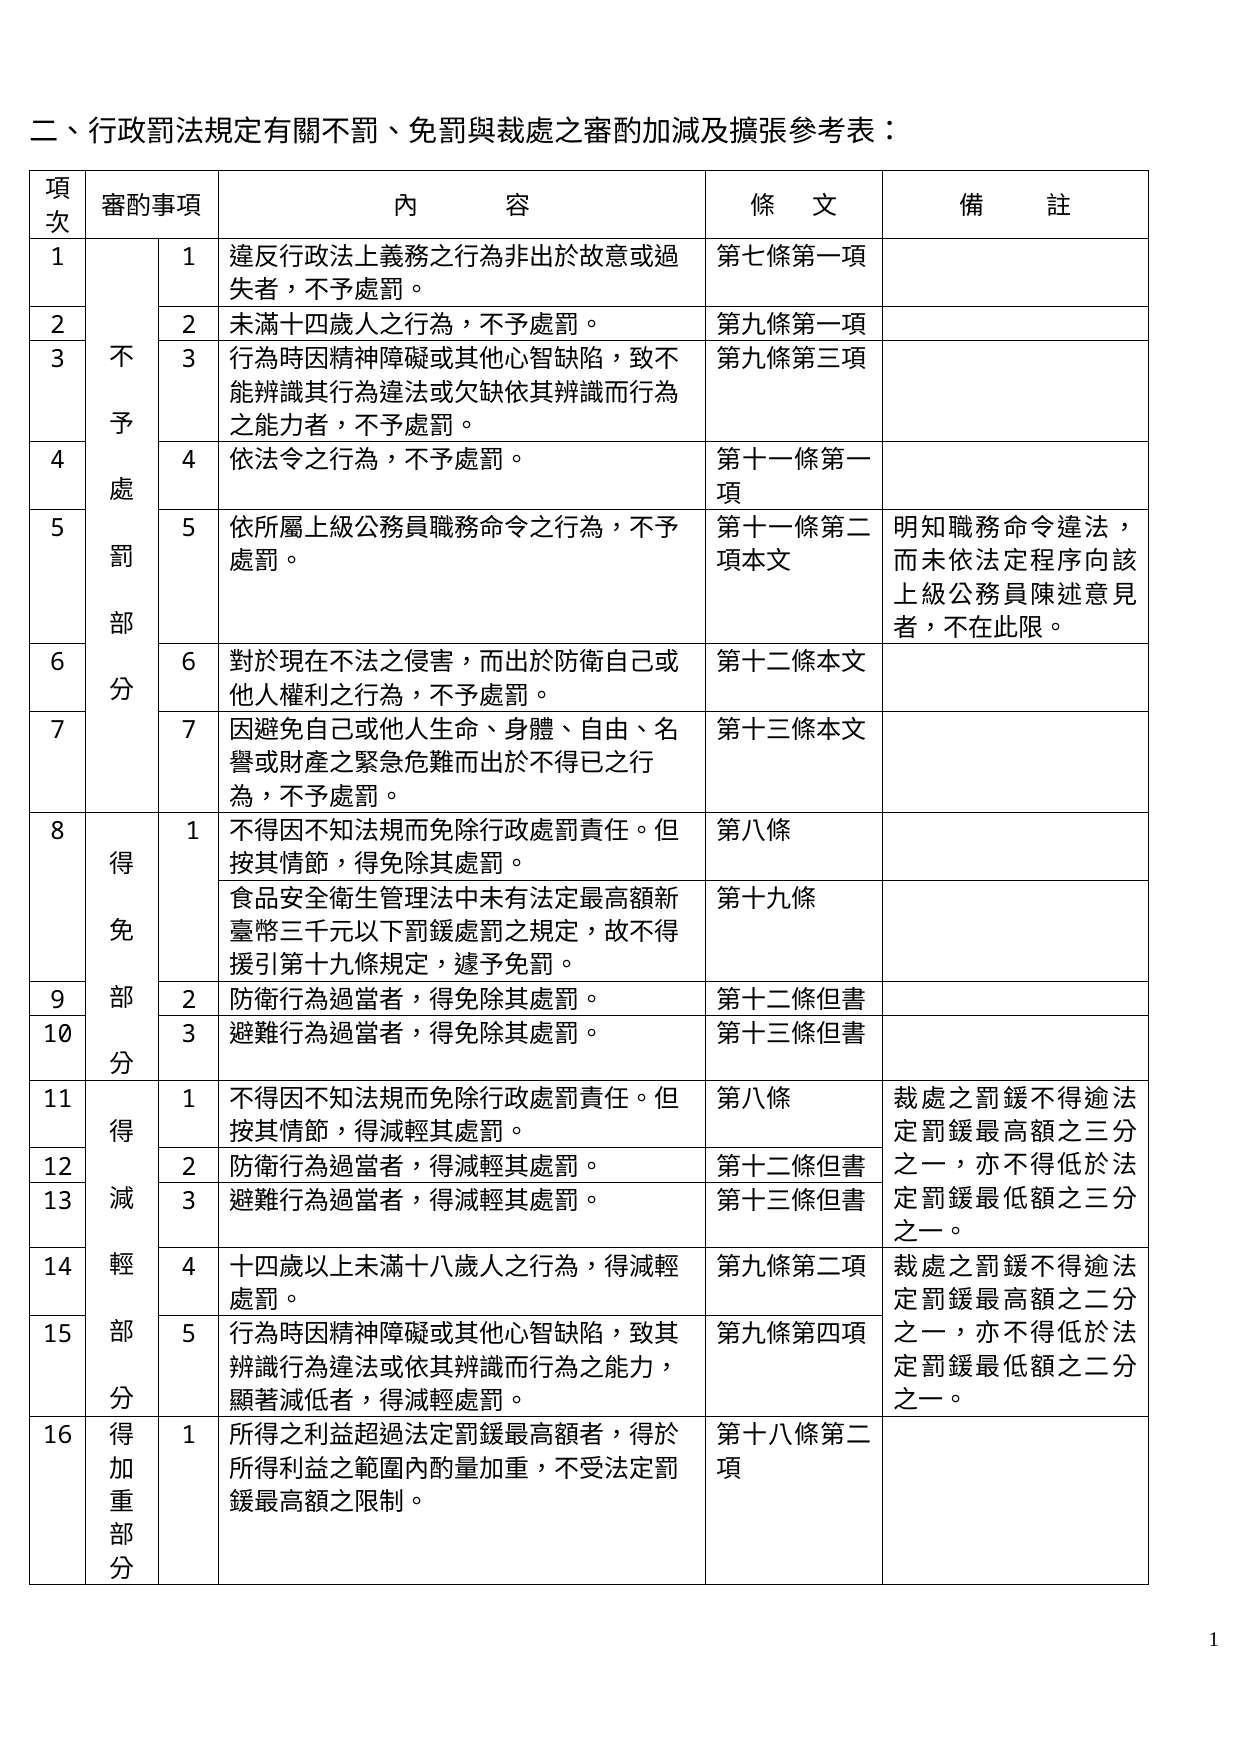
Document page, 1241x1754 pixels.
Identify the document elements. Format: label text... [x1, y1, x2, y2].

table_cell 14 [30, 1248, 85, 1315]
table_cell 避難行為過當者，得減輕其處罰。 [219, 1183, 705, 1247]
table_cell 8 [30, 813, 85, 981]
table_cell 6 [30, 644, 85, 711]
table_cell 未滿十四歲人之行為，不予處罰。 [219, 307, 705, 340]
table_cell 得 減 輕 部 分 [86, 1081, 158, 1416]
table_cell 防衛行為過當者，得免除其處罰。 [219, 982, 705, 1015]
table_cell [883, 644, 1148, 711]
table_cell 第七條第一項 [706, 239, 882, 306]
table_cell 所得之利益超過法定罰鍰最高額者，得於所得利益之範圍內酌量加重，不受法定罰鍰最高額之限制。 [219, 1417, 705, 1584]
table_cell 13 [30, 1183, 85, 1247]
table_cell 2 [159, 1148, 218, 1182]
table_cell 4 [159, 1248, 218, 1315]
table_cell 1 [159, 239, 218, 306]
table_cell 12 [30, 1148, 85, 1182]
table_cell [883, 239, 1148, 306]
table_cell 防衛行為過當者，得減輕其處罰。 [219, 1148, 705, 1182]
table_cell 明知職務命令違法，而未依法定程序向該上級公務員陳述意見者，不在此限。 [883, 510, 1148, 643]
table_cell 對於現在不法之侵害，而出於防衛自己或他人權利之行為，不予處罰。 [219, 644, 705, 711]
table_cell 行為時因精神障礙或其他心智缺陷，致其辨識行為違法或依其辨識而行為之能力，顯著減低者，得減輕處罰。 [219, 1316, 705, 1416]
table_cell 15 [30, 1316, 85, 1416]
table_cell 第九條第一項 [706, 307, 882, 340]
table_cell 3 [30, 341, 85, 441]
table_cell 5 [159, 1316, 218, 1416]
table_cell 第十一條第二項本文 [706, 510, 882, 643]
table_cell 4 [159, 442, 218, 509]
table_cell [883, 1417, 1148, 1584]
table_header 項次 [30, 171, 85, 238]
table_cell 不 予 處 罰 部 分 [86, 239, 158, 812]
table_cell 得 加 重 部 分 [86, 1417, 158, 1584]
table_cell 6 [159, 644, 218, 711]
table_cell 第十一條第一項 [706, 442, 882, 509]
table_cell [883, 341, 1148, 441]
table_header 備 註 [883, 171, 1148, 238]
table_cell [883, 813, 1148, 879]
table_cell 5 [159, 510, 218, 643]
table_cell 第九條第二項 [706, 1248, 882, 1315]
table_cell 食品安全衛生管理法中未有法定最高額新臺幣三千元以下罰鍰處罰之規定，故不得援引第十九條規定，遽予免罰。 [219, 881, 705, 981]
table_cell 依所屬上級公務員職務命令之行為，不予處罰。 [219, 510, 705, 643]
table_cell 第十三條但書 [706, 1016, 882, 1079]
table_cell [883, 1016, 1148, 1079]
table_cell 3 [159, 1016, 218, 1079]
table_cell 裁處之罰鍰不得逾法定罰鍰最高額之三分之一，亦不得低於法定罰鍰最低額之三分之一。 [883, 1081, 1148, 1247]
table_header 條 文 [706, 171, 882, 238]
table_cell 避難行為過當者，得免除其處罰。 [219, 1016, 705, 1079]
table_cell 因避免自己或他人生命、身體、自由、名譽或財產之緊急危難而出於不得已之行為，不予處罰。 [219, 712, 705, 812]
table_cell 第十八條第二項 [706, 1417, 882, 1584]
table_cell [883, 712, 1148, 812]
table_cell 2 [159, 307, 218, 340]
table_cell 十四歲以上未滿十八歲人之行為，得減輕處罰。 [219, 1248, 705, 1315]
table_header 審酌事項 [86, 171, 218, 238]
table_cell [883, 307, 1148, 340]
table_cell 9 [30, 982, 85, 1015]
table_cell 5 [30, 510, 85, 643]
table_cell 1 [159, 813, 218, 981]
table_cell 不得因不知法規而免除行政處罰責任。但按其情節，得減輕其處罰。 [219, 1081, 705, 1147]
table_cell 2 [30, 307, 85, 340]
table_cell 第十二條但書 [706, 1148, 882, 1182]
table_cell 第十九條 [706, 881, 882, 981]
table_cell 16 [30, 1417, 85, 1584]
table_cell 第十二條本文 [706, 644, 882, 711]
table_cell 1 [159, 1417, 218, 1584]
table_cell 11 [30, 1081, 85, 1147]
table_cell [883, 982, 1148, 1015]
table_cell 第十二條但書 [706, 982, 882, 1015]
table_cell 3 [159, 341, 218, 441]
table_cell [883, 442, 1148, 509]
table_cell [883, 881, 1148, 981]
table_cell 裁處之罰鍰不得逾法定罰鍰最高額之二分之一，亦不得低於法定罰鍰最低額之二分之一。 [883, 1248, 1148, 1416]
table_cell 第十三條但書 [706, 1183, 882, 1247]
table_cell 4 [30, 442, 85, 509]
table_cell 2 [159, 982, 218, 1015]
table_cell 不得因不知法規而免除行政處罰責任。但按其情節，得免除其處罰。 [219, 813, 705, 879]
table_cell 1 [159, 1081, 218, 1147]
table_cell 10 [30, 1016, 85, 1079]
table_cell 行為時因精神障礙或其他心智缺陷，致不能辨識其行為違法或欠缺依其辨識而行為之能力者，不予處罰。 [219, 341, 705, 441]
table_cell 第九條第三項 [706, 341, 882, 441]
table_cell 7 [159, 712, 218, 812]
table_cell 得 免 部 分 [86, 813, 158, 1079]
text 二、行政罰法規定有關不罰、免罰與裁處之審酌加減及擴張參考表： [29, 108, 1211, 150]
table_cell 第八條 [706, 813, 882, 879]
table_cell 違反行政法上義務之行為非出於故意或過失者，不予處罰。 [219, 239, 705, 306]
table_header 內 容 [219, 171, 705, 238]
table_cell 第八條 [706, 1081, 882, 1147]
table_cell 依法令之行為，不予處罰。 [219, 442, 705, 509]
table_cell 第十三條本文 [706, 712, 882, 812]
table_cell 1 [30, 239, 85, 306]
table_cell 第九條第四項 [706, 1316, 882, 1416]
table_cell 7 [30, 712, 85, 812]
table_cell 3 [159, 1183, 218, 1247]
